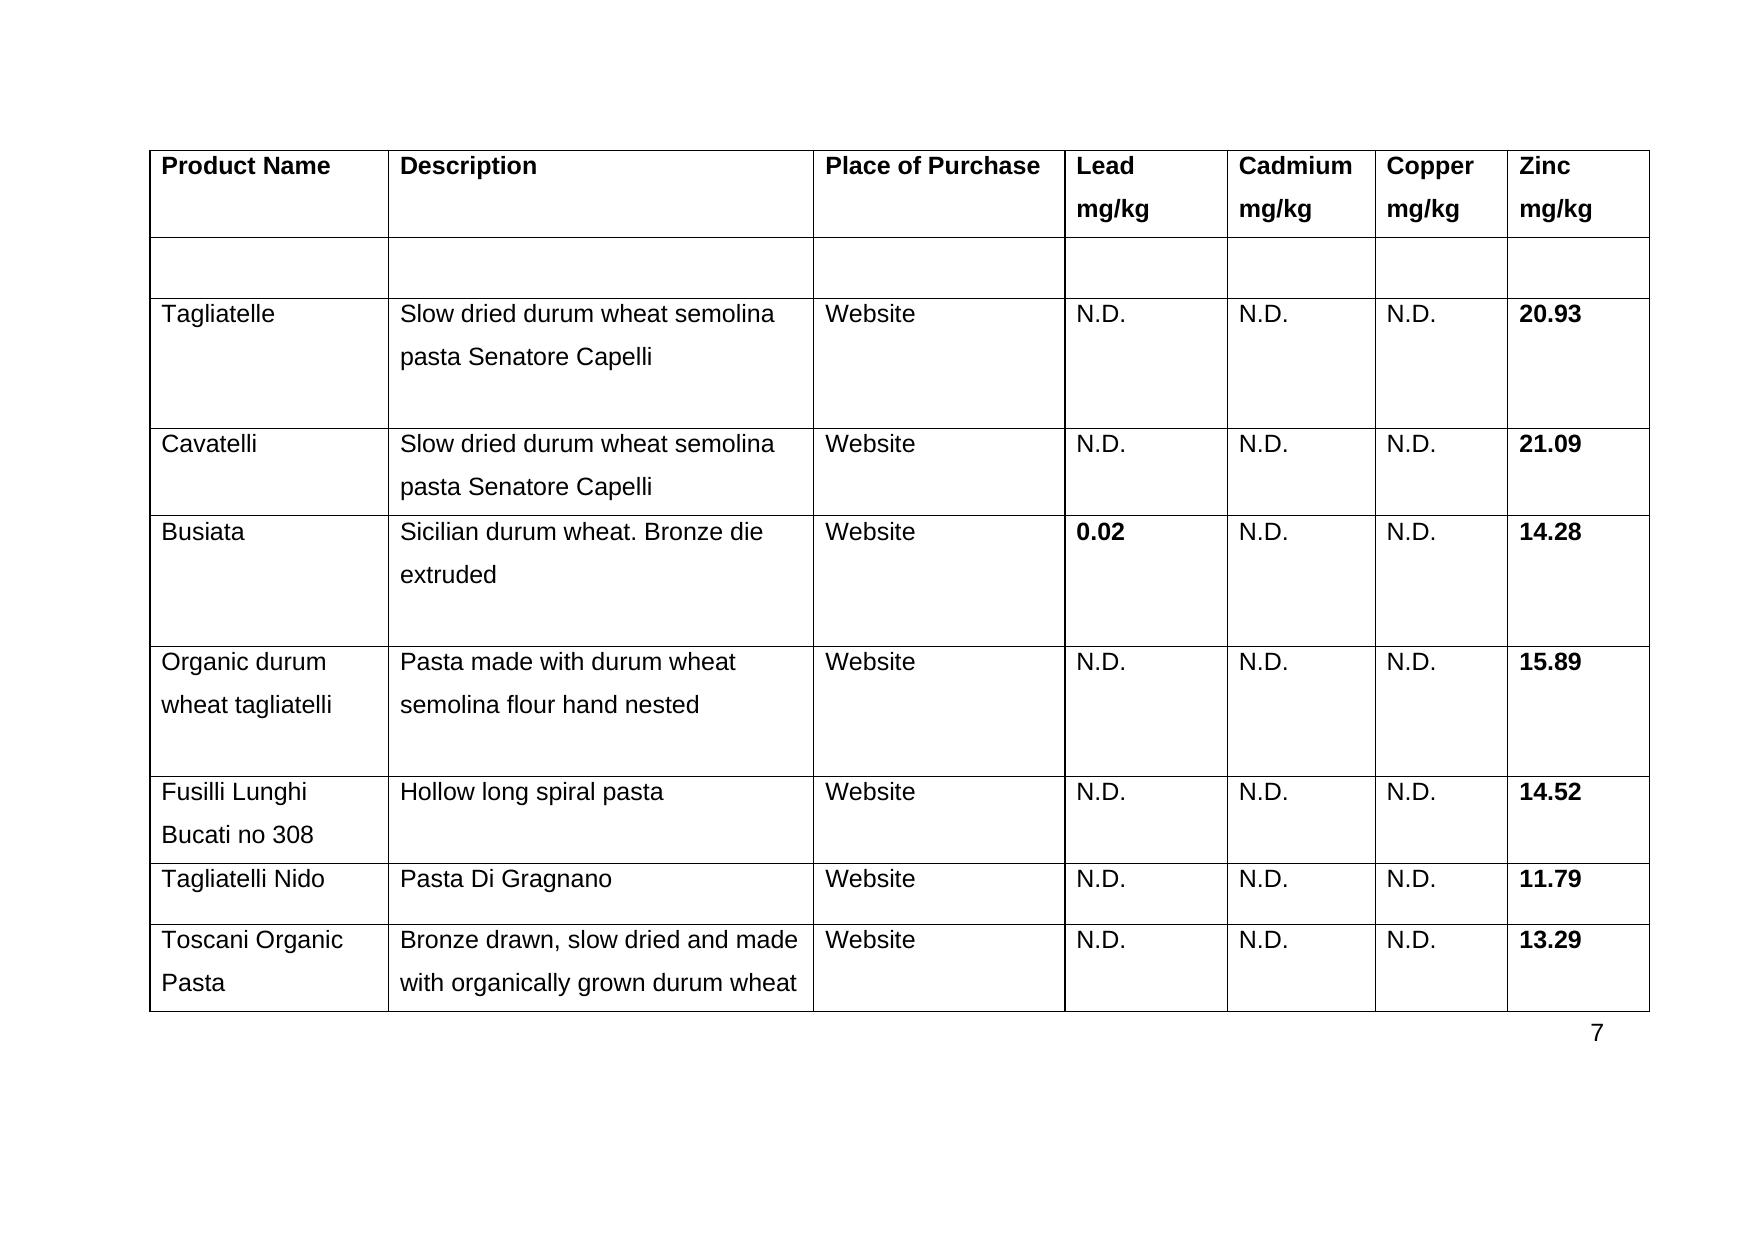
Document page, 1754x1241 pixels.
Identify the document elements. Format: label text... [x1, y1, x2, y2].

table_cell 15.89 [1508, 647, 1649, 776]
table_cell Organic durum wheat tagliatelli [151, 647, 388, 776]
table_cell 0.02 [1066, 516, 1227, 646]
table_cell N.D. [1376, 516, 1507, 646]
table_cell 13.29 [1508, 925, 1649, 1011]
table_cell N.D. [1376, 925, 1507, 1011]
table_cell N.D. [1066, 647, 1227, 776]
table_cell [1508, 238, 1649, 298]
table_cell [151, 238, 388, 298]
table_cell Pasta Di Gragnano [389, 864, 813, 924]
table_header Description [389, 151, 813, 237]
table_cell Website [814, 299, 1064, 428]
table_cell Hollow long spiral pasta [389, 777, 813, 863]
table_cell 20.93 [1508, 299, 1649, 428]
table_cell N.D. [1228, 925, 1375, 1011]
table_cell N.D. [1376, 777, 1507, 863]
table_cell N.D. [1066, 299, 1227, 428]
table_cell Website [814, 647, 1064, 776]
table_cell N.D. [1066, 864, 1227, 924]
table_cell Website [814, 777, 1064, 863]
table_cell N.D. [1376, 647, 1507, 776]
table_cell Toscani Organic Pasta [151, 925, 388, 1011]
table_cell N.D. [1376, 864, 1507, 924]
table_cell [1228, 238, 1375, 298]
table_header Place of Purchase [814, 151, 1064, 237]
table_cell Busiata [151, 516, 388, 646]
table_cell [389, 238, 813, 298]
table_cell N.D. [1228, 516, 1375, 646]
table_cell Pasta made with durum wheat semolina flour hand nested [389, 647, 813, 776]
table_header Lead mg/kg [1066, 151, 1227, 237]
table_cell [1376, 238, 1507, 298]
table_cell Website [814, 516, 1064, 646]
table_cell Website [814, 925, 1064, 1011]
table_cell Slow dried durum wheat semolina pasta Senatore Capelli [389, 299, 813, 428]
table_cell N.D. [1228, 777, 1375, 863]
table_cell 14.52 [1508, 777, 1649, 863]
table_cell 14.28 [1508, 516, 1649, 646]
table_cell N.D. [1066, 925, 1227, 1011]
table_cell [1066, 238, 1227, 298]
table_cell Sicilian durum wheat. Bronze die extruded [389, 516, 813, 646]
table_header Product Name [151, 151, 388, 237]
table_cell Cavatelli [151, 429, 388, 515]
table_cell N.D. [1228, 864, 1375, 924]
table_cell N.D. [1228, 429, 1375, 515]
table_cell 21.09 [1508, 429, 1649, 515]
table_cell Tagliatelli Nido [151, 864, 388, 924]
table_cell Slow dried durum wheat semolina pasta Senatore Capelli [389, 429, 813, 515]
table_cell Fusilli Lunghi Bucati no 308 [151, 777, 388, 863]
table_cell Tagliatelle [151, 299, 388, 428]
table_cell Website [814, 429, 1064, 515]
table_cell N.D. [1066, 429, 1227, 515]
table_cell Website [814, 864, 1064, 924]
table_header Cadmium mg/kg [1228, 151, 1375, 237]
table_cell N.D. [1376, 429, 1507, 515]
table_cell N.D. [1228, 299, 1375, 428]
table_header Copper mg/kg [1376, 151, 1507, 237]
table_cell Bronze drawn, slow dried and made with organically grown durum wheat [389, 925, 813, 1011]
table_cell N.D. [1228, 647, 1375, 776]
table_cell N.D. [1066, 777, 1227, 863]
table_cell [814, 238, 1064, 298]
table_cell 11.79 [1508, 864, 1649, 924]
table_header Zinc mg/kg [1508, 151, 1649, 237]
table_cell N.D. [1376, 299, 1507, 428]
